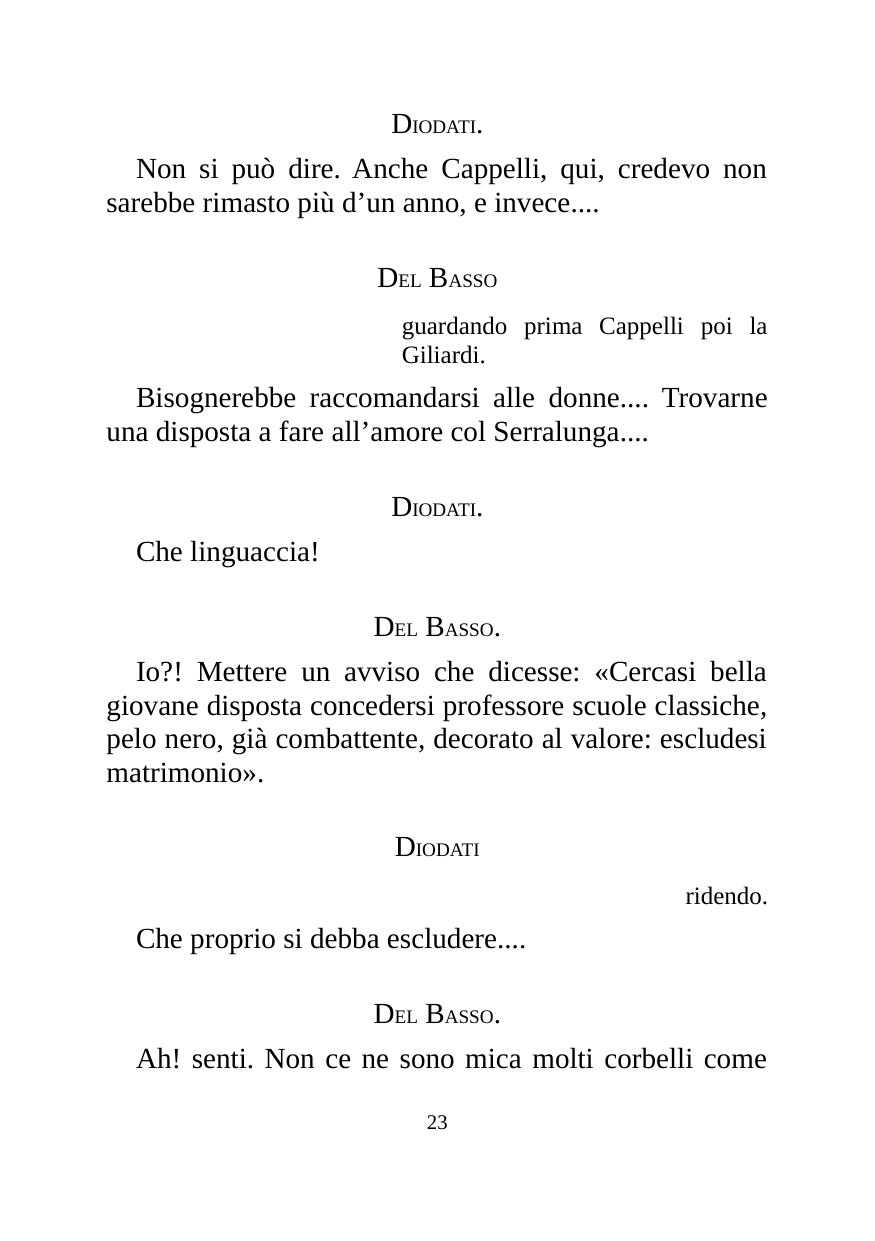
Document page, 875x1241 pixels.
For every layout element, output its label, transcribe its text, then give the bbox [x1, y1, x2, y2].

text Ah! senti. Non ce ne sono mica molti corbelli come [106, 1041, 768, 1075]
text Del Basso [106, 260, 768, 293]
text Del Basso. [106, 609, 768, 642]
text Che proprio si debba escludere.... [106, 921, 768, 955]
text Del Basso. [106, 996, 768, 1030]
text ridendo. [106, 881, 768, 909]
text Diodati [106, 829, 768, 863]
text Diodati. [106, 489, 768, 522]
text Non si può dire. Anche Cappelli, qui, credevo non sarebbe rimasto più d’un anno, e invece.... [106, 152, 768, 219]
text Diodati. [106, 106, 768, 140]
text Che linguaccia! [106, 534, 768, 568]
text Bisognerebbe raccomandarsi alle donne.... Trovarne una disposta a fare all’amore col Serralunga.... [106, 380, 768, 447]
text Io?! Mettere un avviso che dicesse: «Cercasi bella giovane disposta concedersi professore scuole classiche, pelo nero, già combattente, decorato al valore: escludesi matrimonio». [106, 654, 768, 788]
text guardando prima Cappelli poi la Giliardi. [402, 311, 768, 369]
